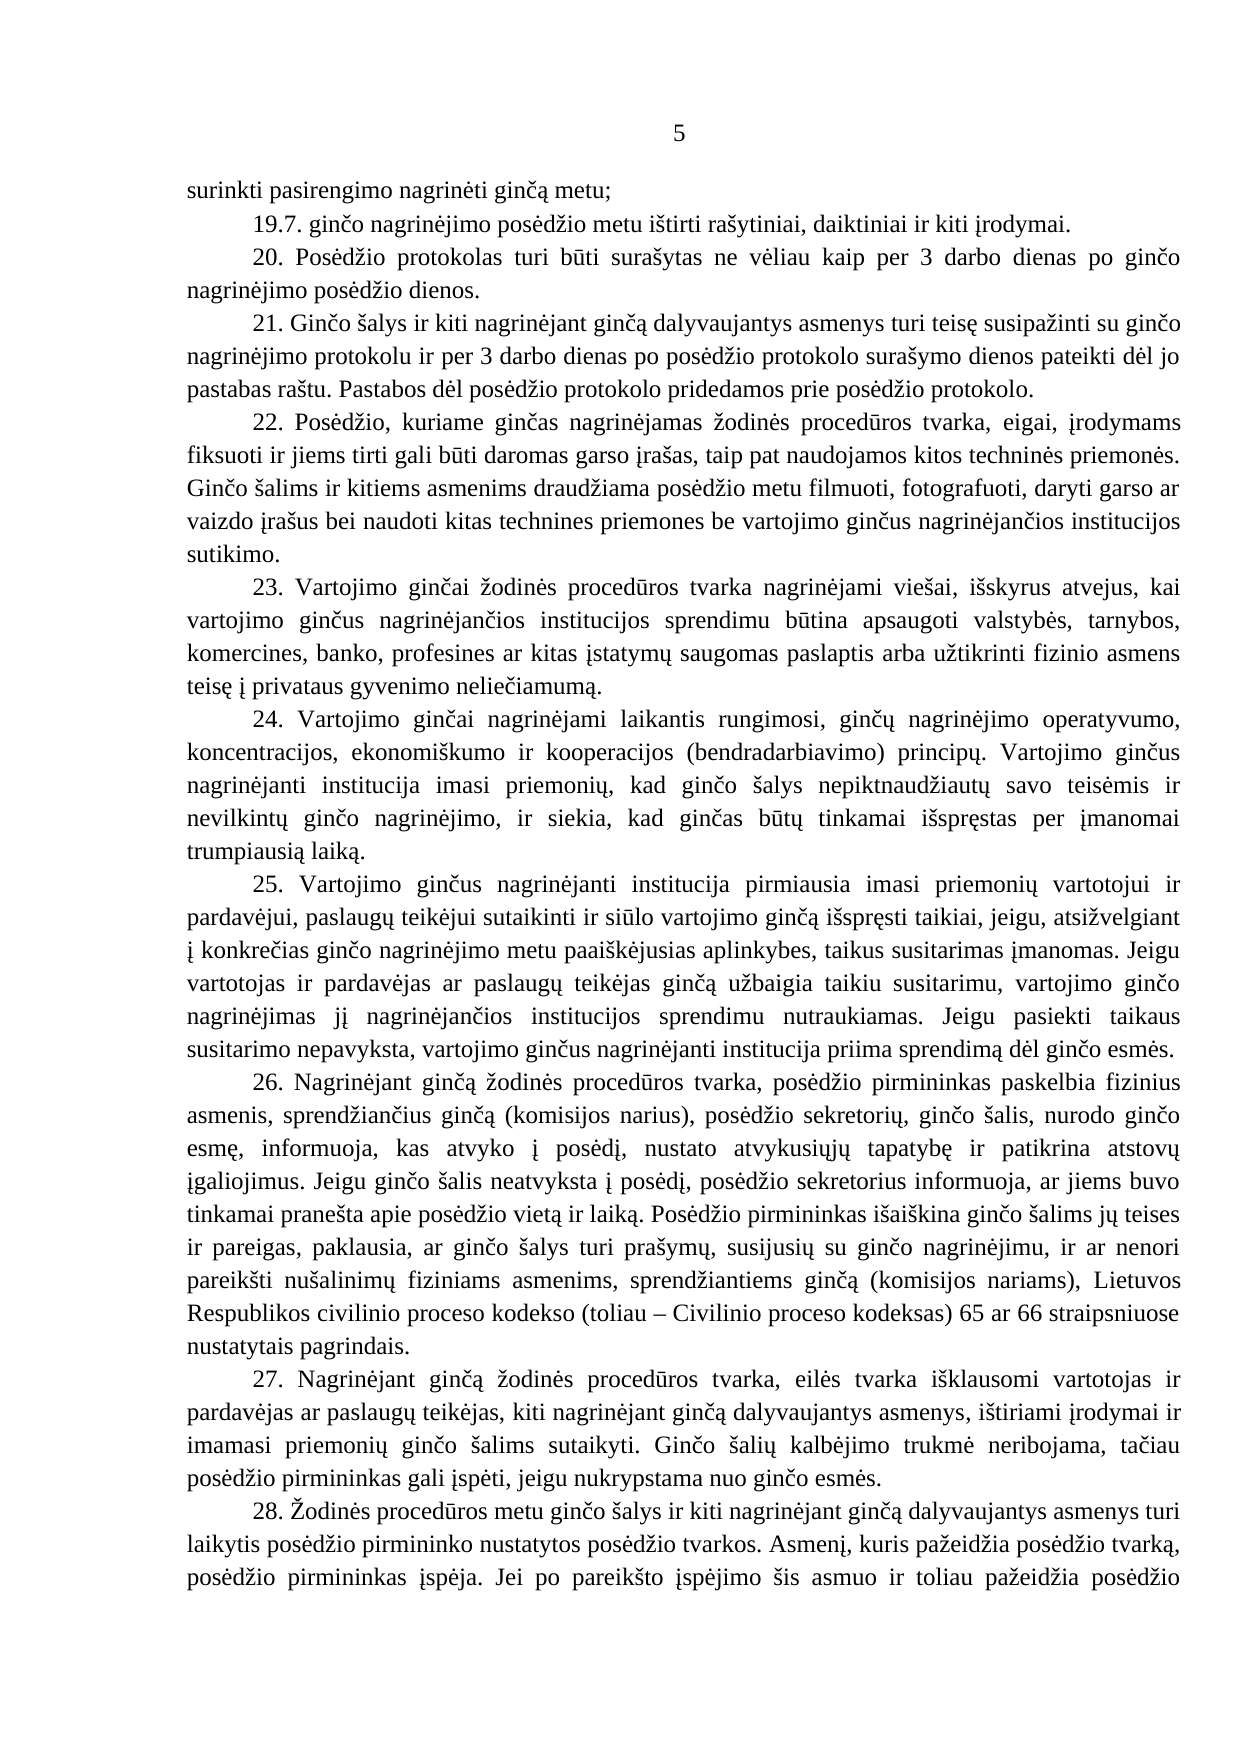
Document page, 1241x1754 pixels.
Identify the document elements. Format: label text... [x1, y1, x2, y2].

text 24. Vartojimo ginčai nagrinėjami laikantis rungimosi, ginčų nagrinėjimo operatyvumo, koncentracijos, ekonomiškumo ir kooperacijos (bendradarbiavimo) principų. Vartojimo ginčus nagrinėjanti institucija imasi priemonių, kad ginčo šalys nepiktnaudžiautų savo teisėmis ir nevilkintų ginčo nagrinėjimo, ir siekia, kad ginčas būtų tinkamai išspręstas per įmanomai trumpiausią laiką. [187, 704, 1181, 865]
text surinkti pasirengimo nagrinėti ginčą metu; [187, 176, 1181, 204]
text 23. Vartojimo ginčai žodinės procedūros tvarka nagrinėjami viešai, išskyrus atvejus, kai vartojimo ginčus nagrinėjančios institucijos sprendimu būtina apsaugoti valstybės, tarnybos, komercines, banko, profesines ar kitas įstatymų saugomas paslaptis arba užtikrinti fizinio asmens teisę į privataus gyvenimo neliečiamumą. [187, 572, 1181, 700]
text 21. Ginčo šalys ir kiti nagrinėjant ginčą dalyvaujantys asmenys turi teisę susipažinti su ginčo nagrinėjimo protokolu ir per 3 darbo dienas po posėdžio protokolo surašymo dienos pateikti dėl jo pastabas raštu. Pastabos dėl posėdžio protokolo pridedamos prie posėdžio protokolo. [187, 308, 1181, 402]
text 25. Vartojimo ginčus nagrinėjanti institucija pirmiausia imasi priemonių vartotojui ir pardavėjui, paslaugų teikėjui sutaikinti ir siūlo vartojimo ginčą išspręsti taikiai, jeigu, atsižvelgiant į konkrečias ginčo nagrinėjimo metu paaiškėjusias aplinkybes, taikus susitarimas įmanomas. Jeigu vartotojas ir pardavėjas ar paslaugų teikėjas ginčą užbaigia taikiu susitarimu, vartojimo ginčo nagrinėjimas jį nagrinėjančios institucijos sprendimu nutraukiamas. Jeigu pasiekti taikaus susitarimo nepavyksta, vartojimo ginčus nagrinėjanti institucija priima sprendimą dėl ginčo esmės. [187, 869, 1181, 1063]
text 27. Nagrinėjant ginčą žodinės procedūros tvarka, eilės tvarka išklausomi vartotojas ir pardavėjas ar paslaugų teikėjas, kiti nagrinėjant ginčą dalyvaujantys asmenys, ištiriami įrodymai ir imamasi priemonių ginčo šalims sutaikyti. Ginčo šalių kalbėjimo trukmė neribojama, tačiau posėdžio pirmininkas gali įspėti, jeigu nukrypstama nuo ginčo esmės. [187, 1364, 1181, 1492]
text 19.7. ginčo nagrinėjimo posėdžio metu ištirti rašytiniai, daiktiniai ir kiti įrodymai. [187, 209, 1181, 237]
text 28. Žodinės procedūros metu ginčo šalys ir kiti nagrinėjant ginčą dalyvaujantys asmenys turi laikytis posėdžio pirmininko nustatytos posėdžio tvarkos. Asmenį, kuris pažeidžia posėdžio tvarką, posėdžio pirmininkas įspėja. Jei po pareikšto įspėjimo šis asmuo ir toliau pažeidžia posėdžio [187, 1496, 1181, 1591]
text 22. Posėdžio, kuriame ginčas nagrinėjamas žodinės procedūros tvarka, eigai, įrodymams fiksuoti ir jiems tirti gali būti daromas garso įrašas, taip pat naudojamos kitos techninės priemonės. Ginčo šalims ir kitiems asmenims draudžiama posėdžio metu filmuoti, fotografuoti, daryti garso ar vaizdo įrašus bei naudoti kitas technines priemones be vartojimo ginčus nagrinėjančios institucijos sutikimo. [187, 407, 1181, 568]
text 20. Posėdžio protokolas turi būti surašytas ne vėliau kaip per 3 darbo dienas po ginčo nagrinėjimo posėdžio dienos. [187, 242, 1181, 303]
text 26. Nagrinėjant ginčą žodinės procedūros tvarka, posėdžio pirmininkas paskelbia fizinius asmenis, sprendžiančius ginčą (komisijos narius), posėdžio sekretorių, ginčo šalis, nurodo ginčo esmę, informuoja, kas atvyko į posėdį, nustato atvykusiųjų tapatybę ir patikrina atstovų įgaliojimus. Jeigu ginčo šalis neatvyksta į posėdį, posėdžio sekretorius informuoja, ar jiems buvo tinkamai pranešta apie posėdžio vietą ir laiką. Posėdžio pirmininkas išaiškina ginčo šalims jų teises ir pareigas, paklausia, ar ginčo šalys turi prašymų, susijusių su ginčo nagrinėjimu, ir ar nenori pareikšti nušalinimų fiziniams asmenims, sprendžiantiems ginčą (komisijos nariams), Lietuvos Respublikos civilinio proceso kodekso (toliau – Civilinio proceso kodeksas) 65 ar 66 straipsniuose nustatytais pagrindais. [187, 1067, 1181, 1360]
